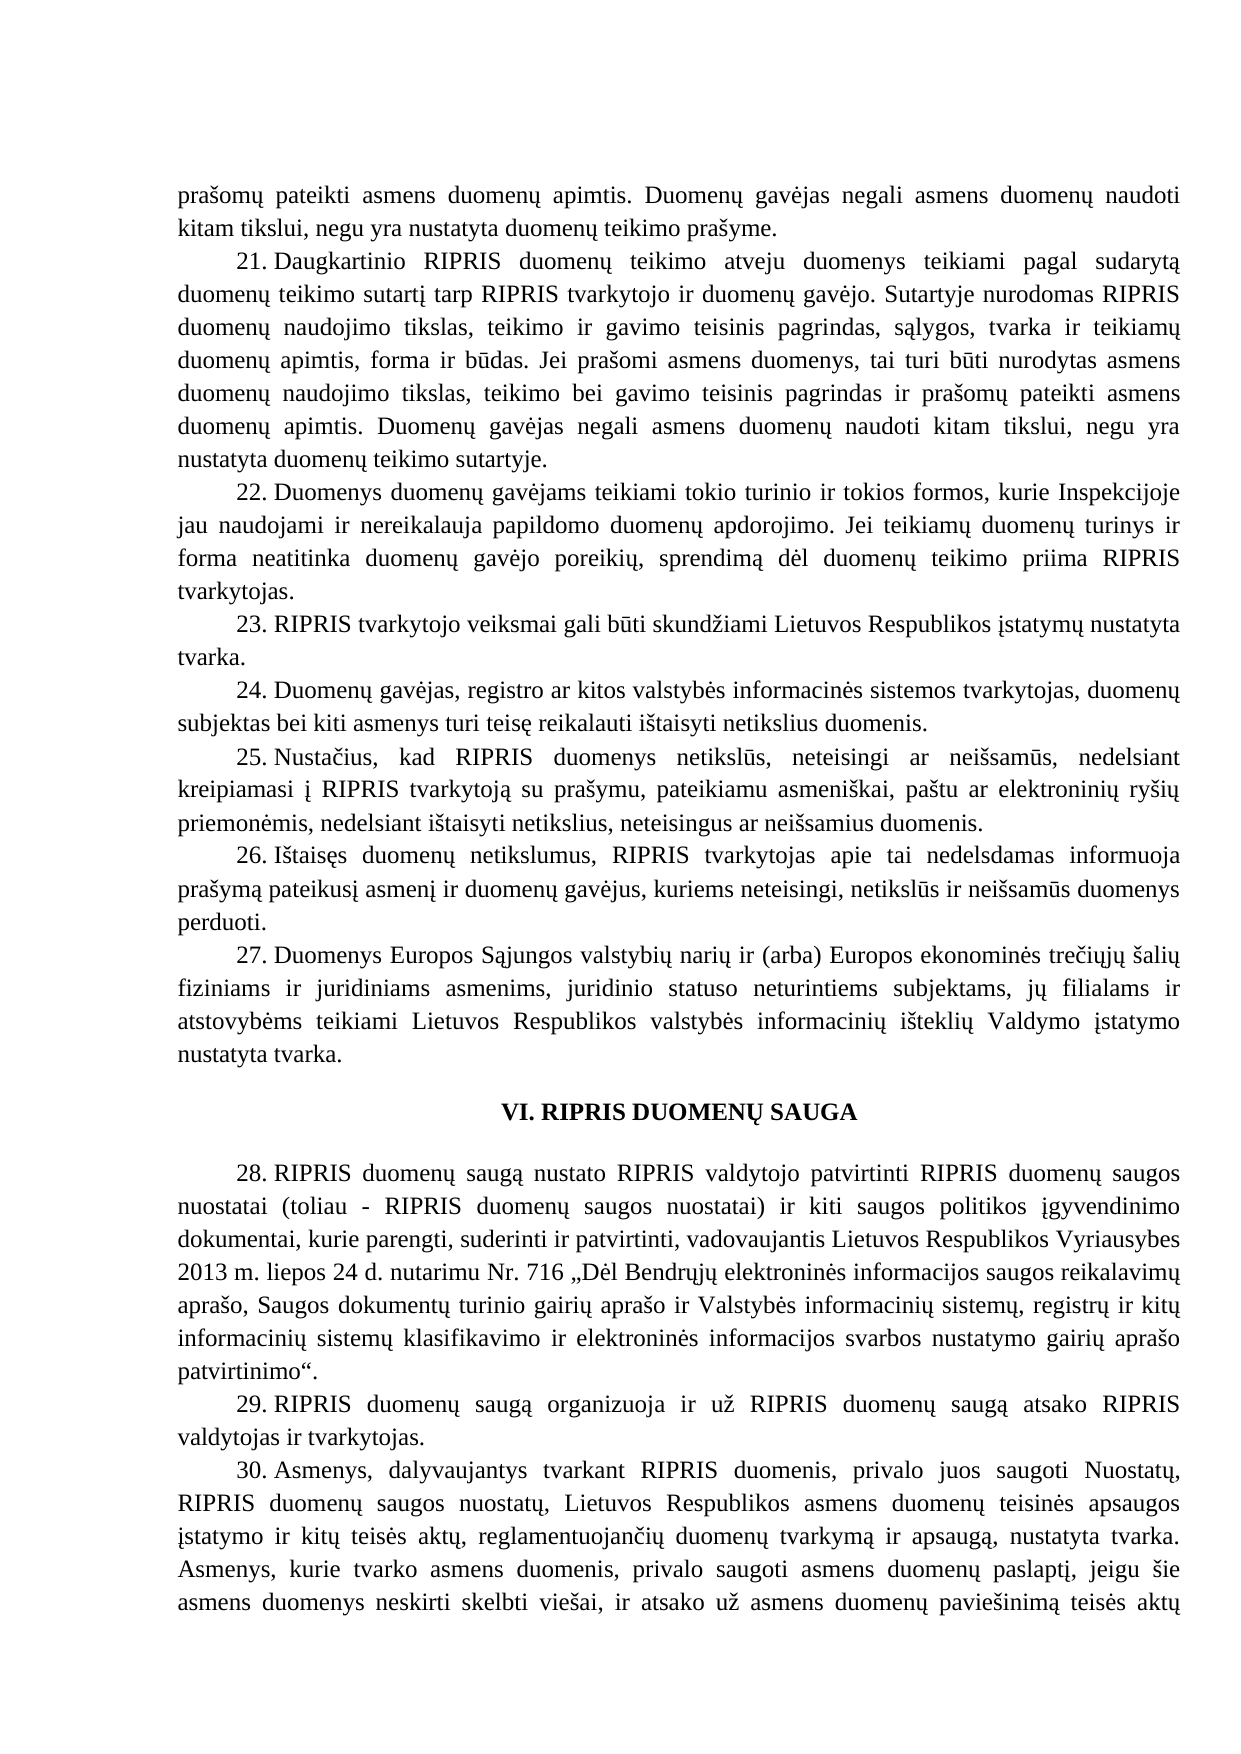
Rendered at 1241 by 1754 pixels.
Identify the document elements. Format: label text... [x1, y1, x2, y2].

text 30. Asmenys, dalyvaujantys tvarkant RIPRIS duomenis, privalo juos saugoti Nuostatų, RIPRIS duomenų saugos nuostatų, Lietuvos Respublikos asmens duomenų teisinės apsaugos įstatymo ir kitų teisės aktų, reglamentuojančių duomenų tvarkymą ir apsaugą, nustatyta tvarka. Asmenys, kurie tvarko asmens duomenis, privalo saugoti asmens duomenų paslaptį, jeigu šie asmens duomenys neskirti skelbti viešai, ir atsako už asmens duomenų paviešinimą teisės aktų [177, 1452, 1181, 1617]
text 21. Daugkartinio RIPRIS duomenų teikimo atveju duomenys teikiami pagal sudarytą duomenų teikimo sutartį tarp RIPRIS tvarkytojo ir duomenų gavėjo. Sutartyje nurodomas RIPRIS duomenų naudojimo tikslas, teikimo ir gavimo teisinis pagrindas, sąlygos, tvarka ir teikiamų duomenų apimtis, forma ir būdas. Jei prašomi asmens duomenys, tai turi būti nurodytas asmens duomenų naudojimo tikslas, teikimo bei gavimo teisinis pagrindas ir prašomų pateikti asmens duomenų apimtis. Duomenų gavėjas negali asmens duomenų naudoti kitam tikslui, negu yra nustatyta duomenų teikimo sutartyje. [177, 243, 1181, 474]
text 22. Duomenys duomenų gavėjams teikiami tokio turinio ir tokios formos, kurie Inspekcijoje jau naudojami ir nereikalauja papildomo duomenų apdorojimo. Jei teikiamų duomenų turinys ir forma neatitinka duomenų gavėjo poreikių, sprendimą dėl duomenų teikimo priima RIPRIS tvarkytojas. [177, 474, 1181, 606]
text prašomų pateikti asmens duomenų apimtis. Duomenų gavėjas negali asmens duomenų naudoti kitam tikslui, negu yra nustatyta duomenų teikimo prašyme. [177, 177, 1181, 243]
text 23. RIPRIS tvarkytojo veiksmai gali būti skundžiami Lietuvos Respublikos įstatymų nustatyta tvarka. [177, 606, 1181, 672]
text 26. Ištaisęs duomenų netikslumus, RIPRIS tvarkytojas apie tai nedelsdamas informuoja prašymą pateikusį asmenį ir duomenų gavėjus, kuriems neteisingi, netikslūs ir neišsamūs duomenys perduoti. [177, 838, 1181, 937]
text 25. Nustačius, kad RIPRIS duomenys netikslūs, neteisingi ar neišsamūs, nedelsiant kreipiamasi į RIPRIS tvarkytoją su prašymu, pateikiamu asmeniškai, paštu ar elektroninių ryšių priemonėmis, nedelsiant ištaisyti netikslius, neteisingus ar neišsamius duomenis. [177, 738, 1181, 838]
text 24. Duomenų gavėjas, registro ar kitos valstybės informacinės sistemos tvarkytojas, duomenų subjektas bei kiti asmenys turi teisę reikalauti ištaisyti netikslius duomenis. [177, 672, 1181, 738]
text VI. RIPRIS DUOMENŲ SAUGA [177, 1097, 1181, 1126]
text 27. Duomenys Europos Sąjungos valstybių narių ir (arba) Europos ekonominės trečiųjų šalių fiziniams ir juridiniams asmenims, juridinio statuso neturintiems subjektams, jų filialams ir atstovybėms teikiami Lietuvos Respublikos valstybės informacinių išteklių Valdymo įstatymo nustatyta tvarka. [177, 937, 1181, 1069]
text 29. RIPRIS duomenų saugą organizuoja ir už RIPRIS duomenų saugą atsako RIPRIS valdytojas ir tvarkytojas. [177, 1386, 1181, 1452]
text 28. RIPRIS duomenų saugą nustato RIPRIS valdytojo patvirtinti RIPRIS duomenų saugos nuostatai (toliau - RIPRIS duomenų saugos nuostatai) ir kiti saugos politikos įgyvendinimo dokumentai, kurie parengti, suderinti ir patvirtinti, vadovaujantis Lietuvos Respublikos Vyriausybes 2013 m. liepos 24 d. nutarimu Nr. 716 „Dėl Bendrųjų elektroninės informacijos saugos reikalavimų aprašo, Saugos dokumentų turinio gairių aprašo ir Valstybės informacinių sistemų, registrų ir kitų informacinių sistemų klasifikavimo ir elektroninės informacijos svarbos nustatymo gairių aprašo patvirtinimo“. [177, 1155, 1181, 1386]
